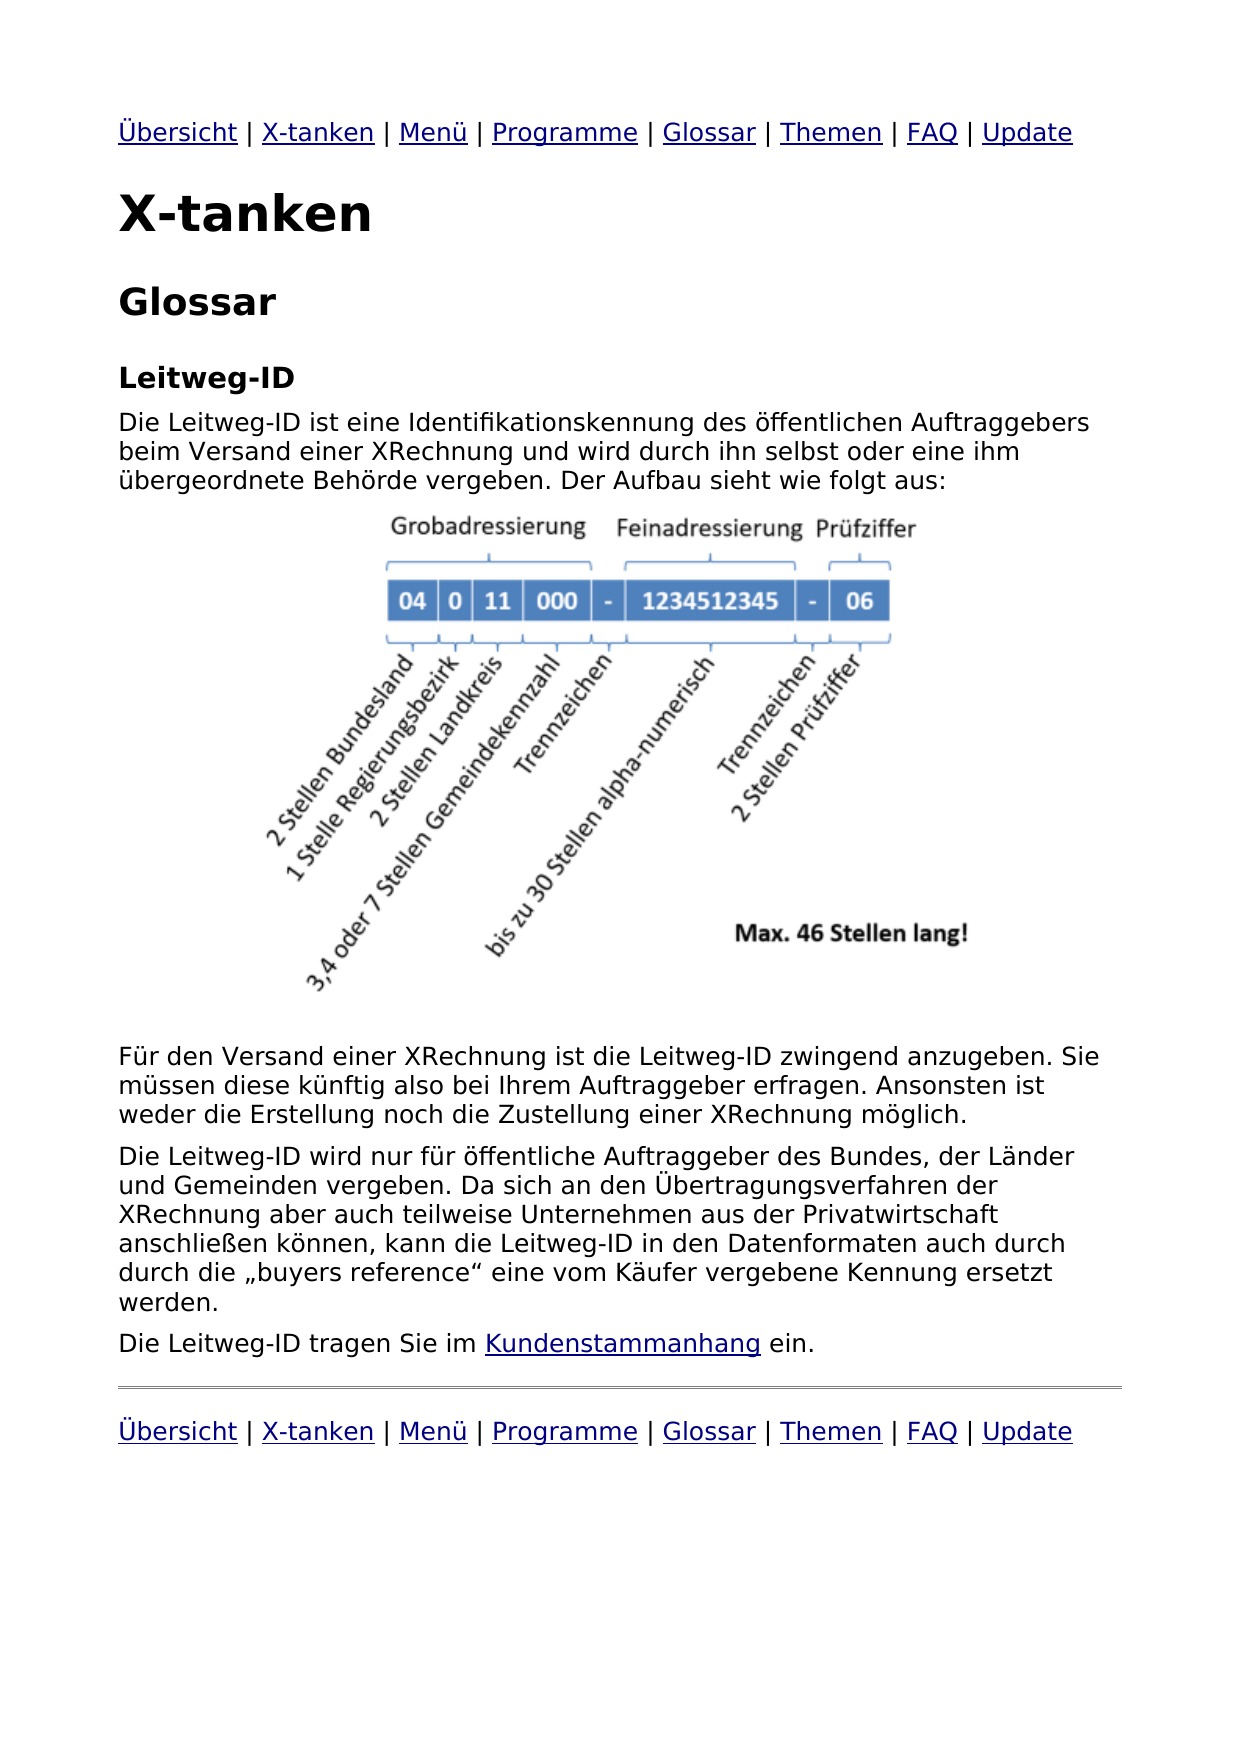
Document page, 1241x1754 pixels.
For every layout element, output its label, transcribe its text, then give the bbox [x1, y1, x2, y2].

text Übersicht | X-tanken | Menü | Programme | Glossar | Themen | FAQ | Update [118, 118, 1122, 147]
text Die Leitweg-ID wird nur für öffentliche Auftraggeber des Bundes, der Länder und Gemeinden vergeben. Da sich an den Übertragungsverfahren der XRechnung aber auch teilweise Unternehmen aus der Privatwirtschaft anschließen können, kann die Leitweg-ID in den Datenformaten auch durch durch die „buyers reference“ eine vom Käufer vergebene Kennung ersetzt werden. [118, 1142, 1122, 1317]
text Die Leitweg-ID tragen Sie im Kundenstammanhang ein. [118, 1329, 1122, 1359]
text Übersicht | X-tanken | Menü | Programme | Glossar | Themen | FAQ | Update [118, 1417, 1122, 1447]
subtitle Glossar [118, 281, 1122, 324]
text Für den Versand einer XRechnung ist die Leitweg-ID zwingend anzugeben. Sie müssen diese künftig also bei Ihrem Auftraggeber erfragen. Ansonsten ist weder die Erstellung noch die Zustellung einer XRechnung möglich. [118, 1042, 1122, 1129]
subtitle X-tanken [118, 185, 1122, 243]
subtitle Leitweg-ID [118, 362, 1122, 396]
picture [250, 508, 990, 1001]
text Die Leitweg-ID ist eine Identifikationskennung des öffentlichen Auftraggebers beim Versand einer XRechnung und wird durch ihn selbst oder eine ihm übergeordnete Behörde vergeben. Der Aufbau sieht wie folgt aus: [118, 408, 1122, 496]
